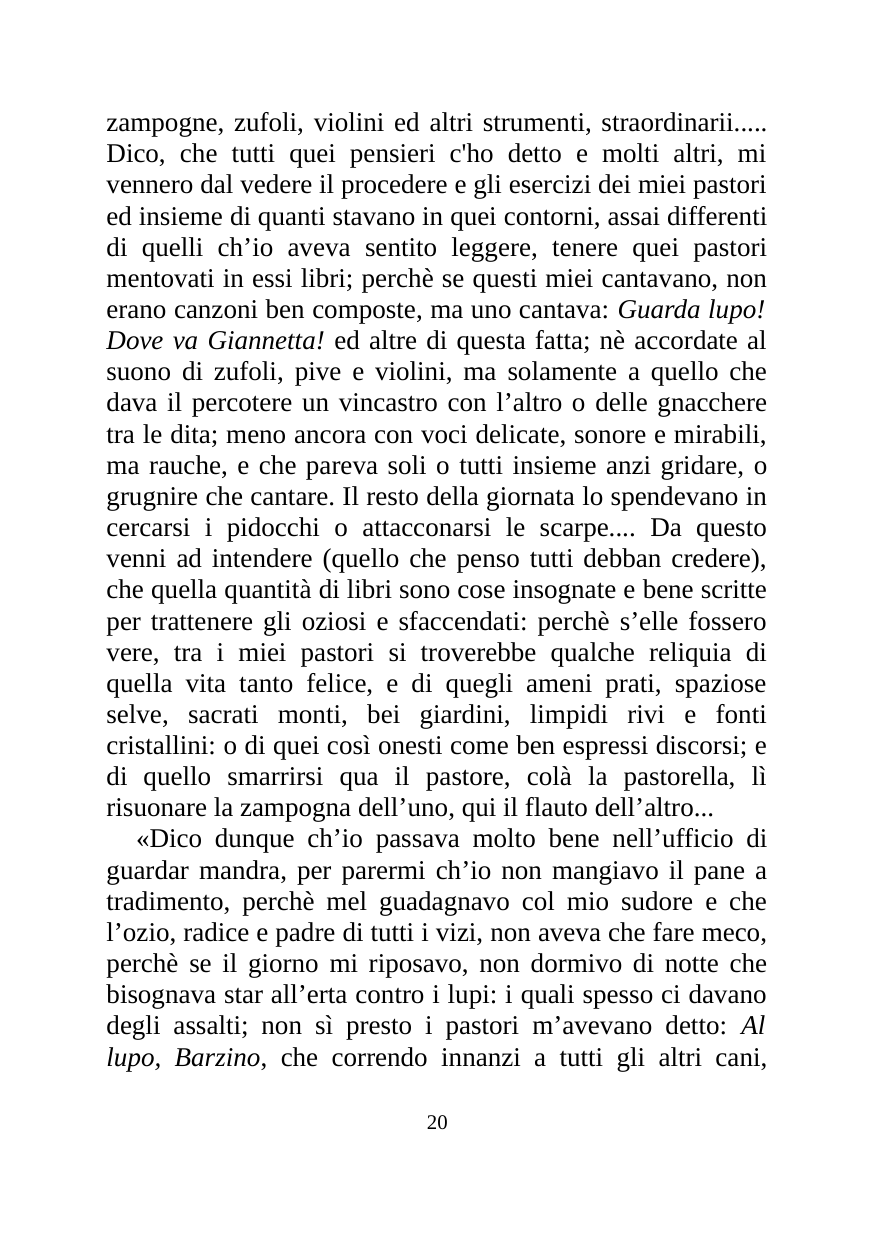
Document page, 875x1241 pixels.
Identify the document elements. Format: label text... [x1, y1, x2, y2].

text zampogne, zufoli, violini ed altri strumenti, straordinarii..... Dico, che tutti quei pensieri c'ho detto e molti altri, mi vennero dal vedere il procedere e gli esercizi dei miei pastori ed insieme di quanti stavano in quei contorni, assai differenti di quelli ch’io aveva sentito leggere, tenere quei pastori mentovati in essi libri; perchè se questi miei cantavano, non erano canzoni ben composte, ma uno cantava: Guarda lupo! Dove va Giannetta! ed altre di questa fatta; nè accordate al suono di zufoli, pive e violini, ma solamente a quello che dava il percotere un vincastro con l’altro o delle gnacchere tra le dita; meno ancora con voci delicate, sonore e mirabili, ma rauche, e che pareva soli o tutti insieme anzi gridare, o grugnire che cantare. Il resto della giornata lo spendevano in cercarsi i pidocchi o attacconarsi le scarpe.... Da questo venni ad intendere (quello che penso tutti debban credere), che quella quantità di libri sono cose insognate e bene scritte per trattenere gli oziosi e sfaccendati: perchè s’elle fossero vere, tra i miei pastori si troverebbe qualche reliquia di quella vita tanto felice, e di quegli ameni prati, spaziose selve, sacrati monti, bei giardini, limpidi rivi e fonti cristallini: o di quei così onesti come ben espressi discorsi; e di quello smarrirsi qua il pastore, colà la pastorella, lì risuonare la zampogna dell’uno, qui il flauto dell’altro... [106, 106, 768, 823]
text «Dico dunque ch’io passava molto bene nell’ufficio di guardar mandra, per parermi ch’io non mangiavo il pane a tradimento, perchè mel guadagnavo col mio sudore e che l’ozio, radice e padre di tutti i vizi, non aveva che fare meco, perchè se il giorno mi riposavo, non dormivo di notte che bisognava star all’erta contro i lupi: i quali spesso ci davano degli assalti; non sì presto i pastori m’avevano detto: Al lupo, Barzino, che correndo innanzi a tutti gli altri cani, [106, 823, 768, 1072]
